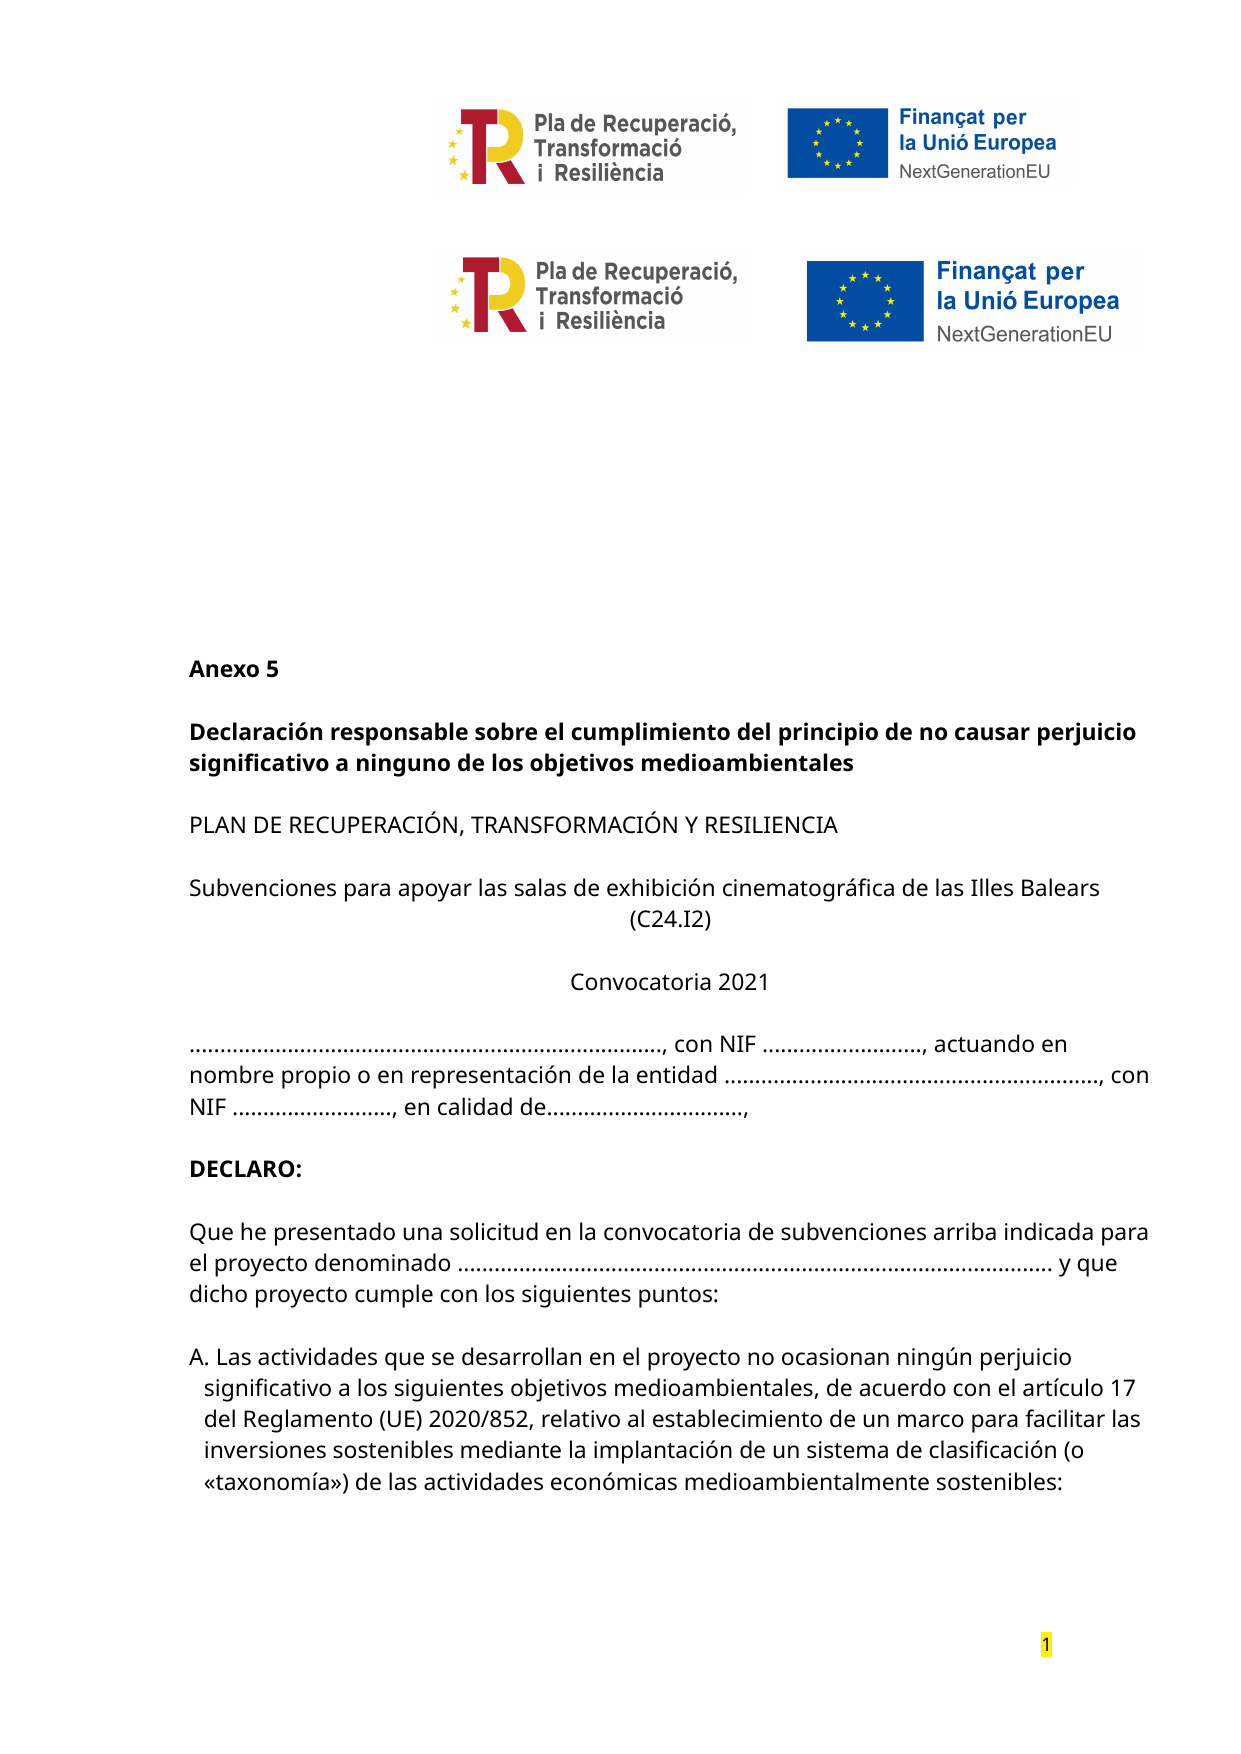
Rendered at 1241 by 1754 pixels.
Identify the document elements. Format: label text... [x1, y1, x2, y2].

text PLAN DE RECUPERACIÓN, TRANSFORMACIÓN Y RESILIENCIA [189, 809, 1152, 840]
text Subvenciones para apoyar las salas de exhibición cinematográfica de las Illes Balears [189, 872, 1152, 903]
text Que he presentado una solicitud en la convocatoria de subvenciones arriba indicada para el proyecto denominado ................................................................................................. y que dicho proyecto cumple con los siguientes puntos: [189, 1215, 1152, 1309]
table_header [301, 418, 779, 536]
table_header [18, 418, 301, 536]
table_header [779, 418, 1063, 536]
text DECLARO: [189, 1153, 1152, 1184]
text ............................................................................., con NIF .........................., actuando en nombre propio o en representación de la entidad ............................................................., con NIF .........................., en calidad de................................, [189, 1028, 1152, 1122]
text Convocatoria 2021 [189, 965, 1152, 997]
text Declaración responsable sobre el cumplimiento del principio de no causar perjuicio significativo a ninguno de los objetivos medioambientales [189, 715, 1152, 778]
text A. Las actividades que se desarrollan en el proyecto no ocasionan ningún perjuicio significativo a los siguientes objetivos medioambientales, de acuerdo con el artículo 17 del Reglamento (UE) 2020/852, relativo al establecimiento de un marco para facilitar las inversiones sostenibles mediante la implantación de un sistema de clasificación (o «taxonomía») de las actividades económicas medioambientalmente sostenibles: [189, 1340, 1152, 1497]
text (C24.I2) [189, 903, 1152, 934]
text Anexo 5 [189, 653, 1152, 684]
